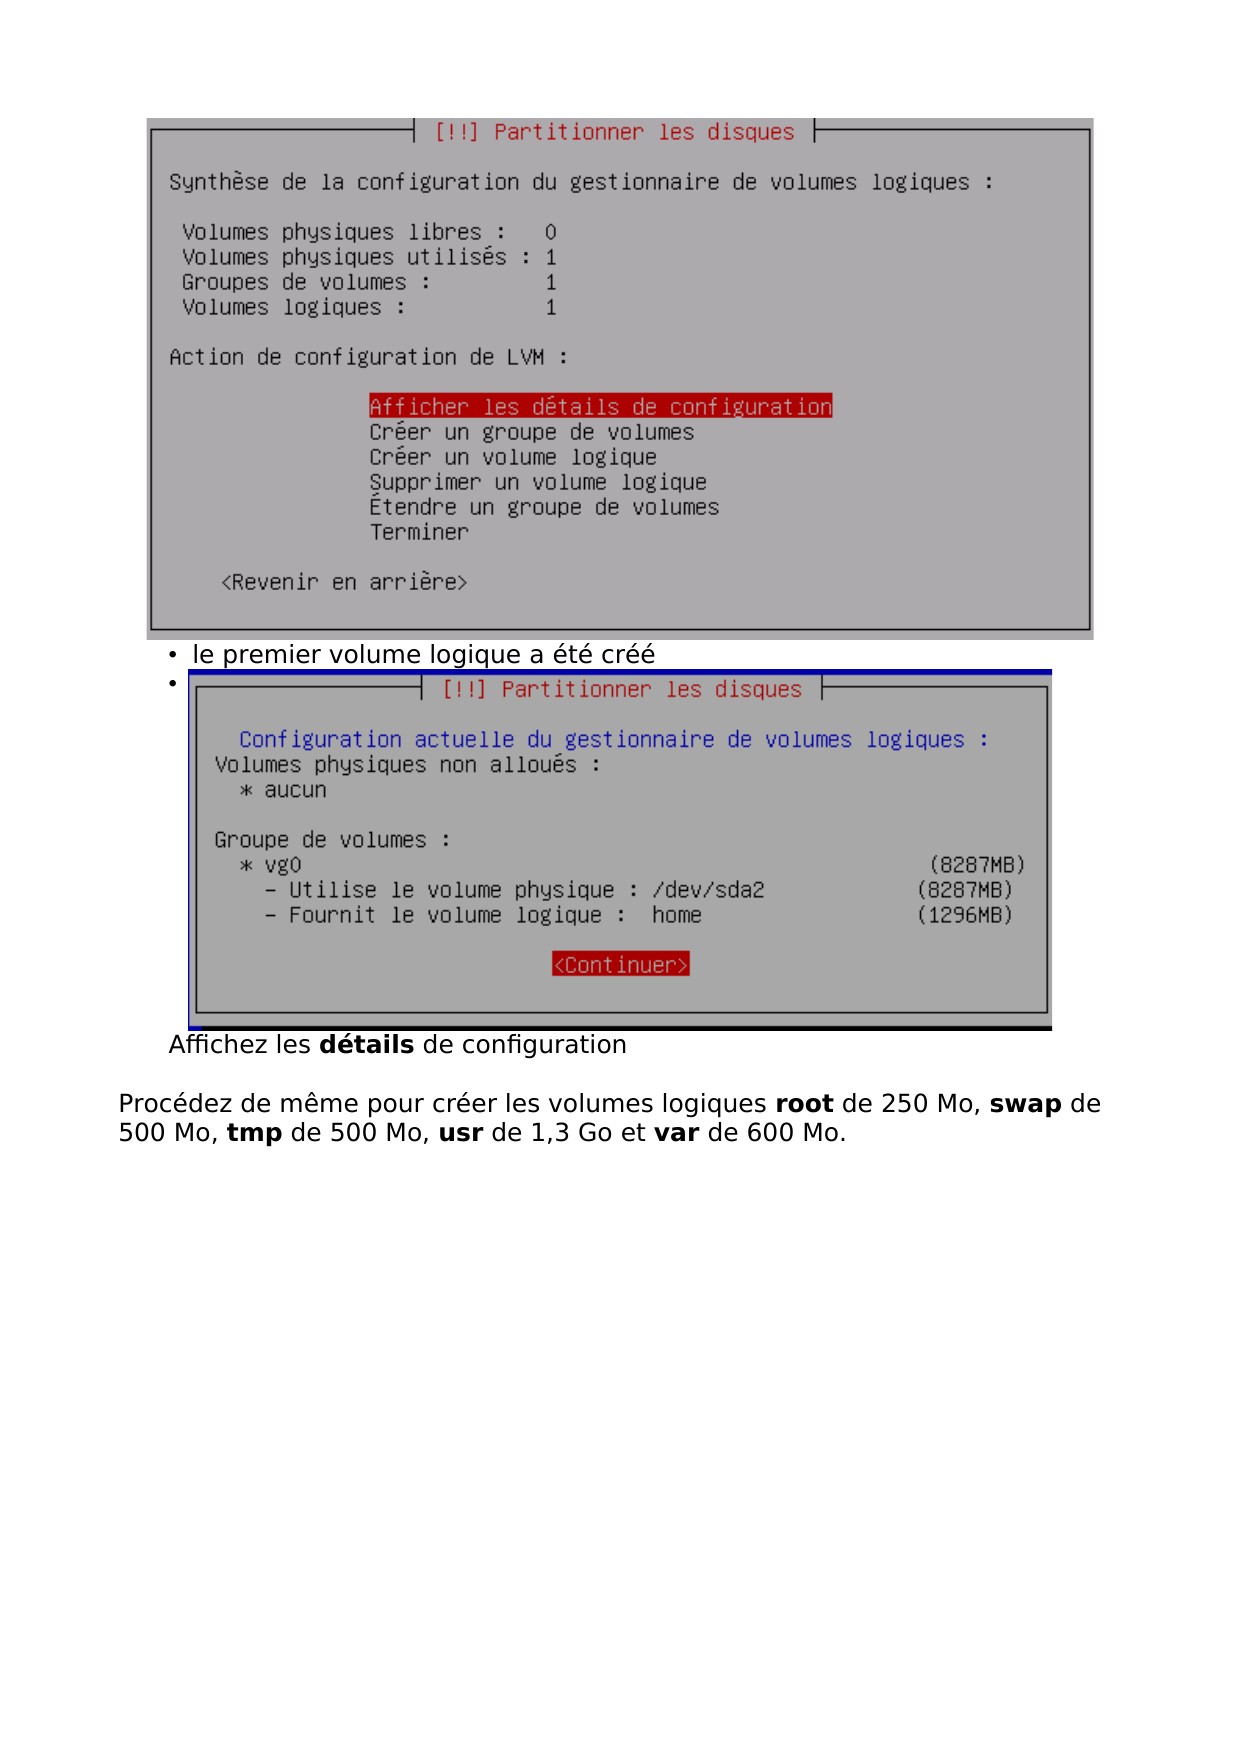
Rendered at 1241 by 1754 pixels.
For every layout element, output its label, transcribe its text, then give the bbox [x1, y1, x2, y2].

picture [188, 669, 1053, 1031]
text Procédez de même pour créer les volumes logiques root de 250 Mo, swap de 500 Mo, tmp de 500 Mo, usr de 1,3 Go et var de 600 Mo. [118, 1089, 1122, 1147]
list le premier volume logique a été créé [177, 118, 1122, 669]
picture [146, 118, 1094, 640]
list Affichez les détails de configuration [177, 669, 1122, 1059]
